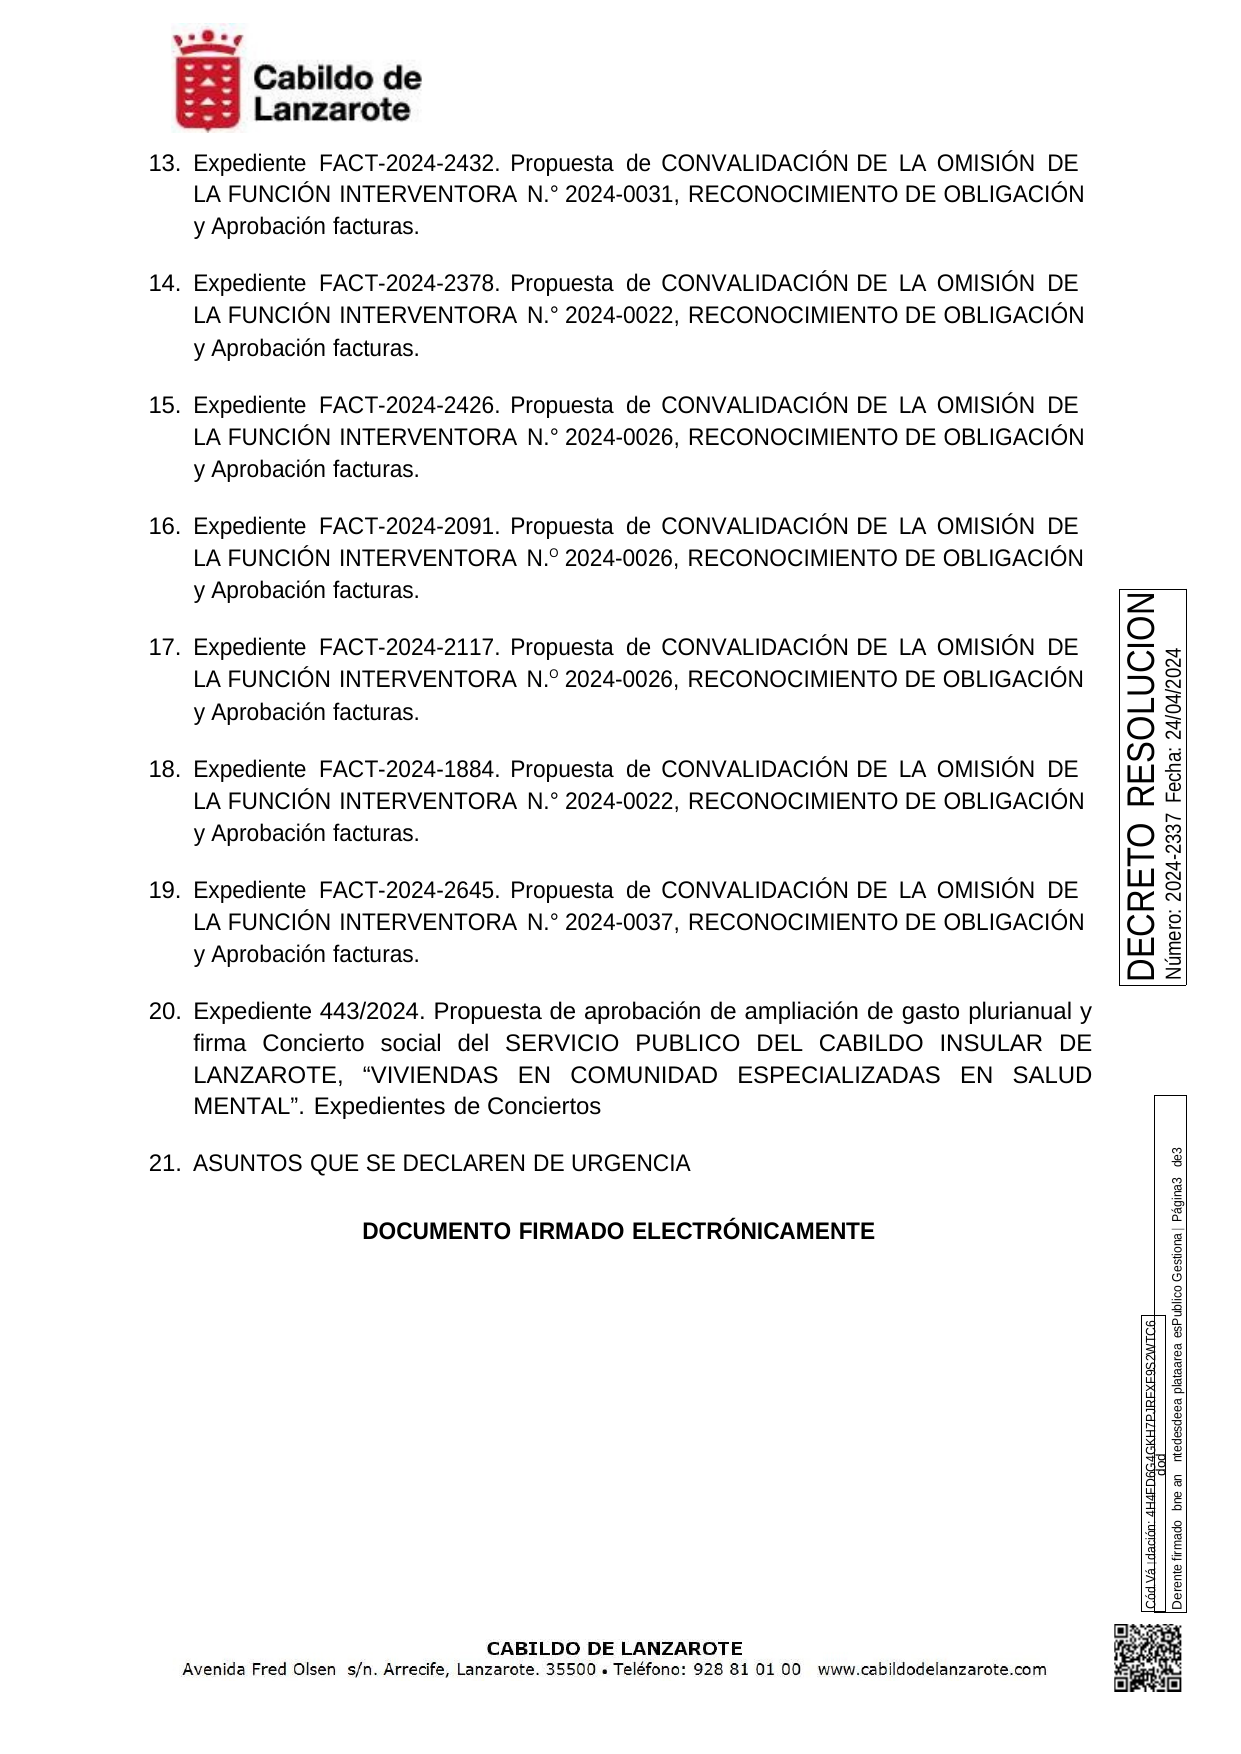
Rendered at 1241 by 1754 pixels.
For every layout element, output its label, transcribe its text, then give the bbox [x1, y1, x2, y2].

text y Aprobación facturas. [193, 940, 1119, 967]
text DECRETO RESOLUCION [1120, 591, 1161, 985]
list ASUNTOS QUE SE DECLAREN DE URGENCIA [149, 1149, 1154, 1177]
text LA FUNCIÓN INTERVENTORA N.° 2024-0022, RECONOCIMIENTO DE OBLIGACIÓN [193, 787, 1119, 814]
text y Aprobación facturas. [193, 212, 1192, 240]
text LA FUNCIÓN INTERVENTORA N.° 2024-0037, RECONOCIMIENTO DE OBLIGACIÓN [193, 908, 1119, 935]
text LA FUNCIÓN INTERVENTORA N.O 2024-0026, RECONOCIMIENTO DE OBLIGACIÓN [193, 544, 1192, 572]
list Der ente firmado b ne an ntedesdeea plataarea esPublico Gestiona | Página3 de3 [1170, 1097, 1183, 1612]
text LA FUNCIÓN INTERVENTORA N.° 2024-0026, RECONOCIMIENTO DE OBLIGACIÓN [193, 422, 1192, 450]
text LA FUNCIÓN INTERVENTORA N.O 2024-0026, RECONOCIMIENTO DE OBLIGACIÓN [193, 665, 1119, 693]
text y Aprobación facturas. [193, 818, 1119, 846]
list Expediente FACT-2024-2091. Propuesta de CONVALIDACIÓN DE LA OMISIÓN DE [148, 512, 1192, 540]
picture [172, 1639, 1048, 1681]
text LA FUNCIÓN INTERVENTORA N.° 2024-0031, RECONOCIMIENTO DE OBLIGACIÓN [193, 180, 1192, 208]
text y Aprobación facturas. [193, 333, 1192, 361]
list Expediente FACT-2024-2378. Propuesta de CONVALIDACIÓN DE LA OMISIÓN DE [148, 269, 1192, 297]
picture [170, 23, 422, 133]
text Cód.Vá ! dación: 4H4FD6G4GKH7PJRFXF9S2WTC6 [1142, 1317, 1154, 1611]
list Expediente FACT-2024-1884. Propuesta de CONVALIDACIÓN DE LA OMISIÓN DE [148, 755, 1119, 783]
list Expediente FACT-2024-2117. Propuesta de CONVALIDACIÓN DE LA OMISIÓN DE [148, 633, 1119, 661]
list dod [1155, 1231, 1168, 1612]
list Expediente FACT-2024-2432. Propuesta de CONVALIDACIÓN DE LA OMISIÓN DE [148, 149, 1192, 176]
list Expediente 443/2024. Propuesta de aprobación de ampliación de gasto plurianual y firma Concierto social del SERVICIO PUBLICO DEL CABILDO INSULAR DE LANZAROTE, “VIVIENDAS EN COMUNIDAD ESPECIALIZADAS EN SALUD MENTAL”. Expedientes de Conciertos [149, 997, 1092, 1120]
text Número: 2024-2337 Fecha: 24/04/2024 [1162, 593, 1184, 985]
text y Aprobación facturas. [193, 576, 1192, 604]
text LA FUNCIÓN INTERVENTORA N.° 2024-0022, RECONOCIMIENTO DE OBLIGACIÓN [193, 301, 1192, 329]
list Expediente FACT-2024-2426. Propuesta de CONVALIDACIÓN DE LA OMISIÓN DE [148, 391, 1192, 418]
list Expediente FACT-2024-2645. Propuesta de CONVALIDACIÓN DE LA OMISIÓN DE [148, 876, 1119, 904]
subtitle DOCUMENTO FIRMADO ELECTRÓNICAMENTE [362, 1217, 1154, 1244]
text y Aprobación facturas. [193, 697, 1119, 725]
picture [1114, 1624, 1182, 1692]
text y Aprobación facturas. [193, 455, 1192, 483]
